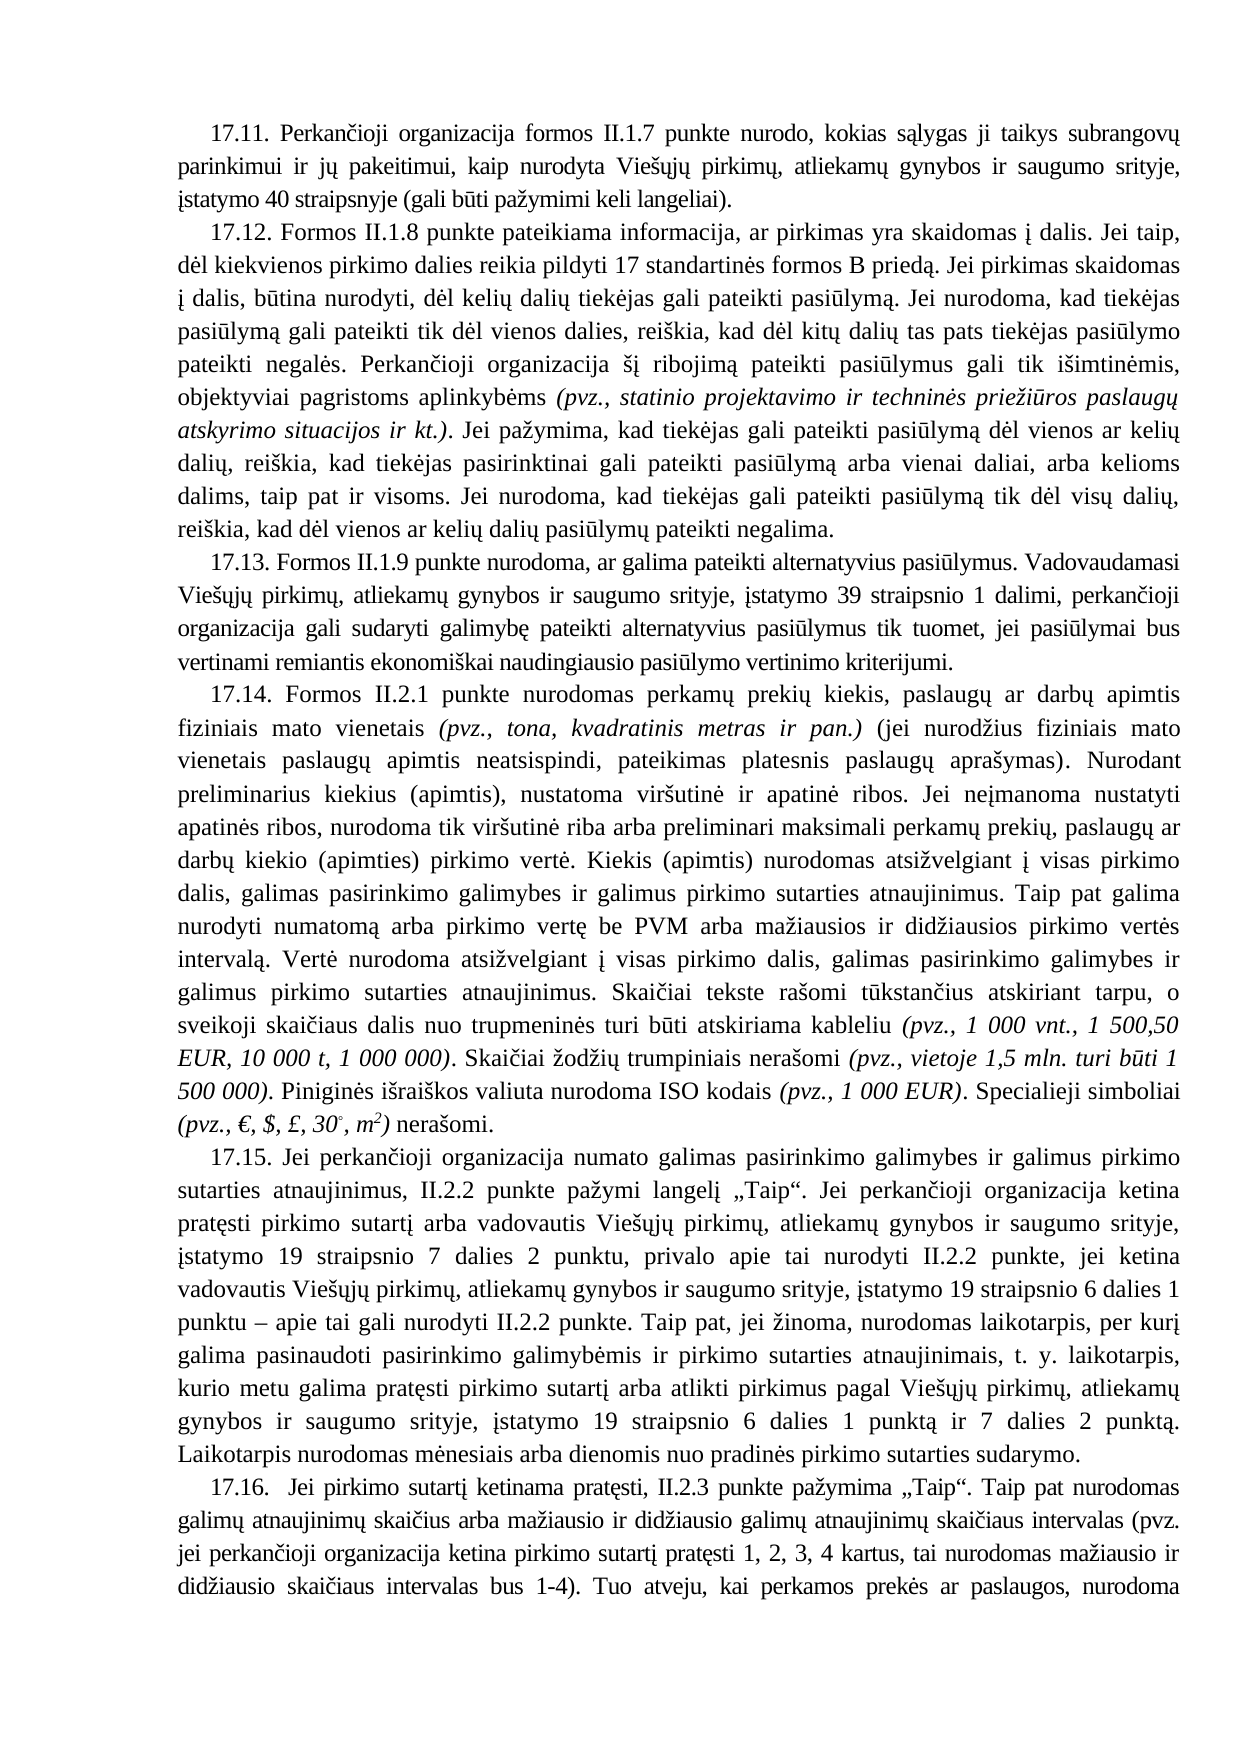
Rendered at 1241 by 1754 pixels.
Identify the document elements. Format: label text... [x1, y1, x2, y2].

text 17.14. Formos II.2.1 punkte nurodomas perkamų prekių kiekis, paslaugų ar darbų apimtis fiziniais mato vienetais (pvz., tona, kvadratinis metras ir pan.) (jei nurodžius fiziniais mato vienetais paslaugų apimtis neatsispindi, pateikimas platesnis paslaugų aprašymas). Nurodant preliminarius kiekius (apimtis), nustatoma viršutinė ir apatinė ribos. Jei neįmanoma nustatyti apatinės ribos, nurodoma tik viršutinė riba arba preliminari maksimali perkamų prekių, paslaugų ar darbų kiekio (apimties) pirkimo vertė. Kiekis (apimtis) nurodomas atsižvelgiant į visas pirkimo dalis, galimas pasirinkimo galimybes ir galimus pirkimo sutarties atnaujinimus. Taip pat galima nurodyti numatomą arba pirkimo vertę be PVM arba mažiausios ir didžiausios pirkimo vertės intervalą. Vertė nurodoma atsižvelgiant į visas pirkimo dalis, galimas pasirinkimo galimybes ir galimus pirkimo sutarties atnaujinimus. Skaičiai tekste rašomi tūkstančius atskiriant tarpu, o sveikoji skaičiaus dalis nuo trupmeninės turi būti atskiriama kableliu (pvz., 1 000 vnt., 1 500,50 EUR, 10 000 t, 1 000 000). Skaičiai žodžių trumpiniais nerašomi (pvz., vietoje 1,5 mln. turi būti 1 500 000). Piniginės išraiškos valiuta nurodoma ISO kodais (pvz., 1 000 EUR). Specialieji simboliai (pvz., €, $, £, 30◦, m2) nerašomi. [177, 679, 1181, 1138]
text 17.12. Formos II.1.8 punkte pateikiama informacija, ar pirkimas yra skaidomas į dalis. Jei taip, dėl kiekvienos pirkimo dalies reikia pildyti 17 standartinės formos B priedą. Jei pirkimas skaidomas į dalis, būtina nurodyti, dėl kelių dalių tiekėjas gali pateikti pasiūlymą. Jei nurodoma, kad tiekėjas pasiūlymą gali pateikti tik dėl vienos dalies, reiškia, kad dėl kitų dalių tas pats tiekėjas pasiūlymo pateikti negalės. Perkančioji organizacija šį ribojimą pateikti pasiūlymus gali tik išimtinėmis, objektyviai pagristoms aplinkybėms (pvz., statinio projektavimo ir techninės priežiūros paslaugų atskyrimo situacijos ir kt.). Jei pažymima, kad tiekėjas gali pateikti pasiūlymą dėl vienos ar kelių dalių, reiškia, kad tiekėjas pasirinktinai gali pateikti pasiūlymą arba vienai daliai, arba kelioms dalims, taip pat ir visoms. Jei nurodoma, kad tiekėjas gali pateikti pasiūlymą tik dėl visų dalių, reiškia, kad dėl vienos ar kelių dalių pasiūlymų pateikti negalima. [177, 217, 1181, 543]
text 17.15. Jei perkančioji organizacija numato galimas pasirinkimo galimybes ir galimus pirkimo sutarties atnaujinimus, II.2.2 punkte pažymi langelį „Taip“. Jei perkančioji organizacija ketina pratęsti pirkimo sutartį arba vadovautis Viešųjų pirkimų, atliekamų gynybos ir saugumo srityje, įstatymo 19 straipsnio 7 dalies 2 punktu, privalo apie tai nurodyti II.2.2 punkte, jei ketina vadovautis Viešųjų pirkimų, atliekamų gynybos ir saugumo srityje, įstatymo 19 straipsnio 6 dalies 1 punktu – apie tai gali nurodyti II.2.2 punkte. Taip pat, jei žinoma, nurodomas laikotarpis, per kurį galima pasinaudoti pasirinkimo galimybėmis ir pirkimo sutarties atnaujinimais, t. y. laikotarpis, kurio metu galima pratęsti pirkimo sutartį arba atlikti pirkimus pagal Viešųjų pirkimų, atliekamų gynybos ir saugumo srityje, įstatymo 19 straipsnio 6 dalies 1 punktą ir 7 dalies 2 punktą. Laikotarpis nurodomas mėnesiais arba dienomis nuo pradinės pirkimo sutarties sudarymo. [177, 1142, 1181, 1468]
text 17.11. Perkančioji organizacija formos II.1.7 punkte nurodo, kokias sąlygas ji taikys subrangovų parinkimui ir jų pakeitimui, kaip nurodyta Viešųjų pirkimų, atliekamų gynybos ir saugumo srityje, įstatymo 40 straipsnyje (gali būti pažymimi keli langeliai). [177, 118, 1181, 213]
text 17.13. Formos II.1.9 punkte nurodoma, ar galima pateikti alternatyvius pasiūlymus. Vadovaudamasi Viešųjų pirkimų, atliekamų gynybos ir saugumo srityje, įstatymo 39 straipsnio 1 dalimi, perkančioji organizacija gali sudaryti galimybę pateikti alternatyvius pasiūlymus tik tuomet, jei pasiūlymai bus vertinami remiantis ekonomiškai naudingiausio pasiūlymo vertinimo kriterijumi. [177, 547, 1181, 675]
text 17.16. Jei pirkimo sutartį ketinama pratęsti, II.2.3 punkte pažymima „Taip“. Taip pat nurodomas galimų atnaujinimų skaičius arba mažiausio ir didžiausio galimų atnaujinimų skaičiaus intervalas (pvz. jei perkančioji organizacija ketina pirkimo sutartį pratęsti 1, 2, 3, 4 kartus, tai nurodomas mažiausio ir didžiausio skaičiaus intervalas bus 1-4). Tuo atveju, kai perkamos prekės ar paslaugos, nurodoma [177, 1472, 1181, 1600]
